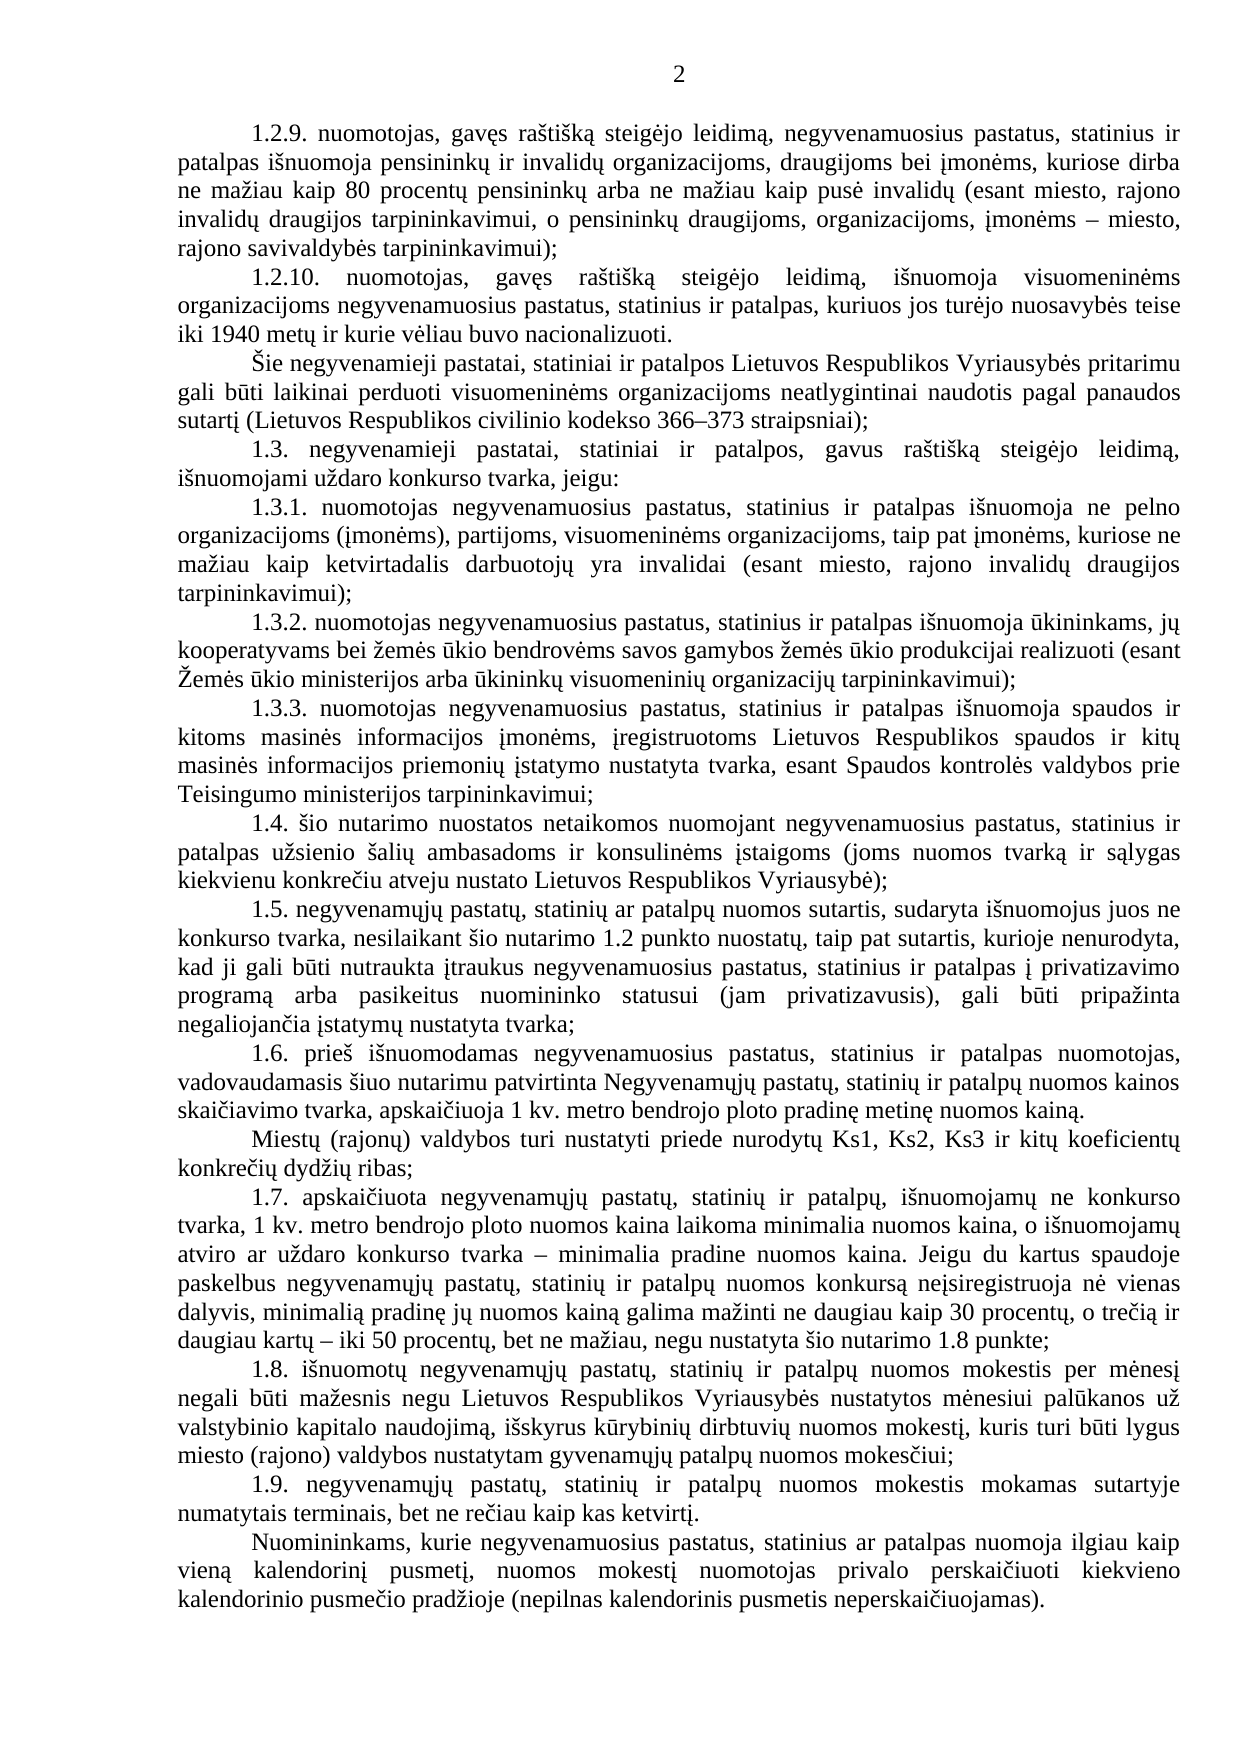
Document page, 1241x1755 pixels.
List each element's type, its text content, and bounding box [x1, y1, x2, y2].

text 1.5. negyvenamųjų pastatų, statinių ar patalpų nuomos sutartis, sudaryta išnuomojus juos ne konkurso tvarka, nesilaikant šio nutarimo 1.2 punkto nuostatų, taip pat sutartis, kurioje nenurodyta, kad ji gali būti nutraukta įtraukus negyvenamuosius pastatus, statinius ir patalpas į privatizavimo programą arba pasikeitus nuomininko statusui (jam privatizavusis), gali būti pripažinta negaliojančia įstatymų nustatyta tvarka; [177, 894, 1181, 1038]
text 1.9. negyvenamųjų pastatų, statinių ir patalpų nuomos mokestis mokamas sutartyje numatytais terminais, bet ne rečiau kaip kas ketvirtį. [177, 1469, 1181, 1527]
text 1.6. prieš išnuomodamas negyvenamuosius pastatus, statinius ir patalpas nuomotojas, vadovaudamasis šiuo nutarimu patvirtinta Negyvenamųjų pastatų, statinių ir patalpų nuomos kainos skaičiavimo tvarka, apskaičiuoja 1 kv. metro bendrojo ploto pradinę metinę nuomos kainą. [177, 1038, 1181, 1124]
text 1.3.1. nuomotojas negyvenamuosius pastatus, statinius ir patalpas išnuomoja ne pelno organizacijoms (įmonėms), partijoms, visuomeninėms organizacijoms, taip pat įmonėms, kuriose ne mažiau kaip ketvirtadalis darbuotojų yra invalidai (esant miesto, rajono invalidų draugijos tarpininkavimui); [177, 492, 1181, 607]
text 1.4. šio nutarimo nuostatos netaikomos nuomojant negyvenamuosius pastatus, statinius ir patalpas užsienio šalių ambasadoms ir konsulinėms įstaigoms (joms nuomos tvarką ir sąlygas kiekvienu konkrečiu atveju nustato Lietuvos Respublikos Vyriausybė); [177, 808, 1181, 894]
text 1.3. negyvenamieji pastatai, statiniai ir patalpos, gavus raštišką steigėjo leidimą, išnuomojami uždaro konkurso tvarka, jeigu: [177, 434, 1181, 492]
text Šie negyvenamieji pastatai, statiniai ir patalpos Lietuvos Respublikos Vyriausybės pritarimu gali būti laikinai perduoti visuomeninėms organizacijoms neatlygintinai naudotis pagal panaudos sutartį (Lietuvos Respublikos civilinio kodekso 366–373 straipsniai); [177, 348, 1181, 434]
text 1.2.9. nuomotojas, gavęs raštišką steigėjo leidimą, negyvenamuosius pastatus, statinius ir patalpas išnuomoja pensininkų ir invalidų organizacijoms, draugijoms bei įmonėms, kuriose dirba ne mažiau kaip 80 procentų pensininkų arba ne mažiau kaip pusė invalidų (esant miesto, rajono invalidų draugijos tarpininkavimui, o pensininkų draugijoms, organizacijoms, įmonėms – miesto, rajono savivaldybės tarpininkavimui); [177, 118, 1181, 262]
text 1.3.2. nuomotojas negyvenamuosius pastatus, statinius ir patalpas išnuomoja ūkininkams, jų kooperatyvams bei žemės ūkio bendrovėms savos gamybos žemės ūkio produkcijai realizuoti (esant Žemės ūkio ministerijos arba ūkininkų visuomeninių organizacijų tarpininkavimui); [177, 607, 1181, 693]
text Nuomininkams, kurie negyvenamuosius pastatus, statinius ar patalpas nuomoja ilgiau kaip vieną kalendorinį pusmetį, nuomos mokestį nuomotojas privalo perskaičiuoti kiekvieno kalendorinio pusmečio pradžioje (nepilnas kalendorinis pusmetis neperskaičiuojamas). [177, 1527, 1181, 1613]
text 1.2.10. nuomotojas, gavęs raštišką steigėjo leidimą, išnuomoja visuomeninėms organizacijoms negyvenamuosius pastatus, statinius ir patalpas, kuriuos jos turėjo nuosavybės teise iki 1940 metų ir kurie vėliau buvo nacionalizuoti. [177, 262, 1181, 348]
text Miestų (rajonų) valdybos turi nustatyti priede nurodytų Ks1, Ks2, Ks3 ir kitų koeficientų konkrečių dydžių ribas; [177, 1124, 1181, 1182]
text 1.8. išnuomotų negyvenamųjų pastatų, statinių ir patalpų nuomos mokestis per mėnesį negali būti mažesnis negu Lietuvos Respublikos Vyriausybės nustatytos mėnesiui palūkanos už valstybinio kapitalo naudojimą, išskyrus kūrybinių dirbtuvių nuomos mokestį, kuris turi būti lygus miesto (rajono) valdybos nustatytam gyvenamųjų patalpų nuomos mokesčiui; [177, 1354, 1181, 1469]
text 1.3.3. nuomotojas negyvenamuosius pastatus, statinius ir patalpas išnuomoja spaudos ir kitoms masinės informacijos įmonėms, įregistruotoms Lietuvos Respublikos spaudos ir kitų masinės informacijos priemonių įstatymo nustatyta tvarka, esant Spaudos kontrolės valdybos prie Teisingumo ministerijos tarpininkavimui; [177, 693, 1181, 808]
text 1.7. apskaičiuota negyvenamųjų pastatų, statinių ir patalpų, išnuomojamų ne konkurso tvarka, 1 kv. metro bendrojo ploto nuomos kaina laikoma minimalia nuomos kaina, o išnuomojamų atviro ar uždaro konkurso tvarka – minimalia pradine nuomos kaina. Jeigu du kartus spaudoje paskelbus negyvenamųjų pastatų, statinių ir patalpų nuomos konkursą neįsiregistruoja nė vienas dalyvis, minimalią pradinę jų nuomos kainą galima mažinti ne daugiau kaip 30 procentų, o trečią ir daugiau kartų – iki 50 procentų, bet ne mažiau, negu nustatyta šio nutarimo 1.8 punkte; [177, 1182, 1181, 1354]
